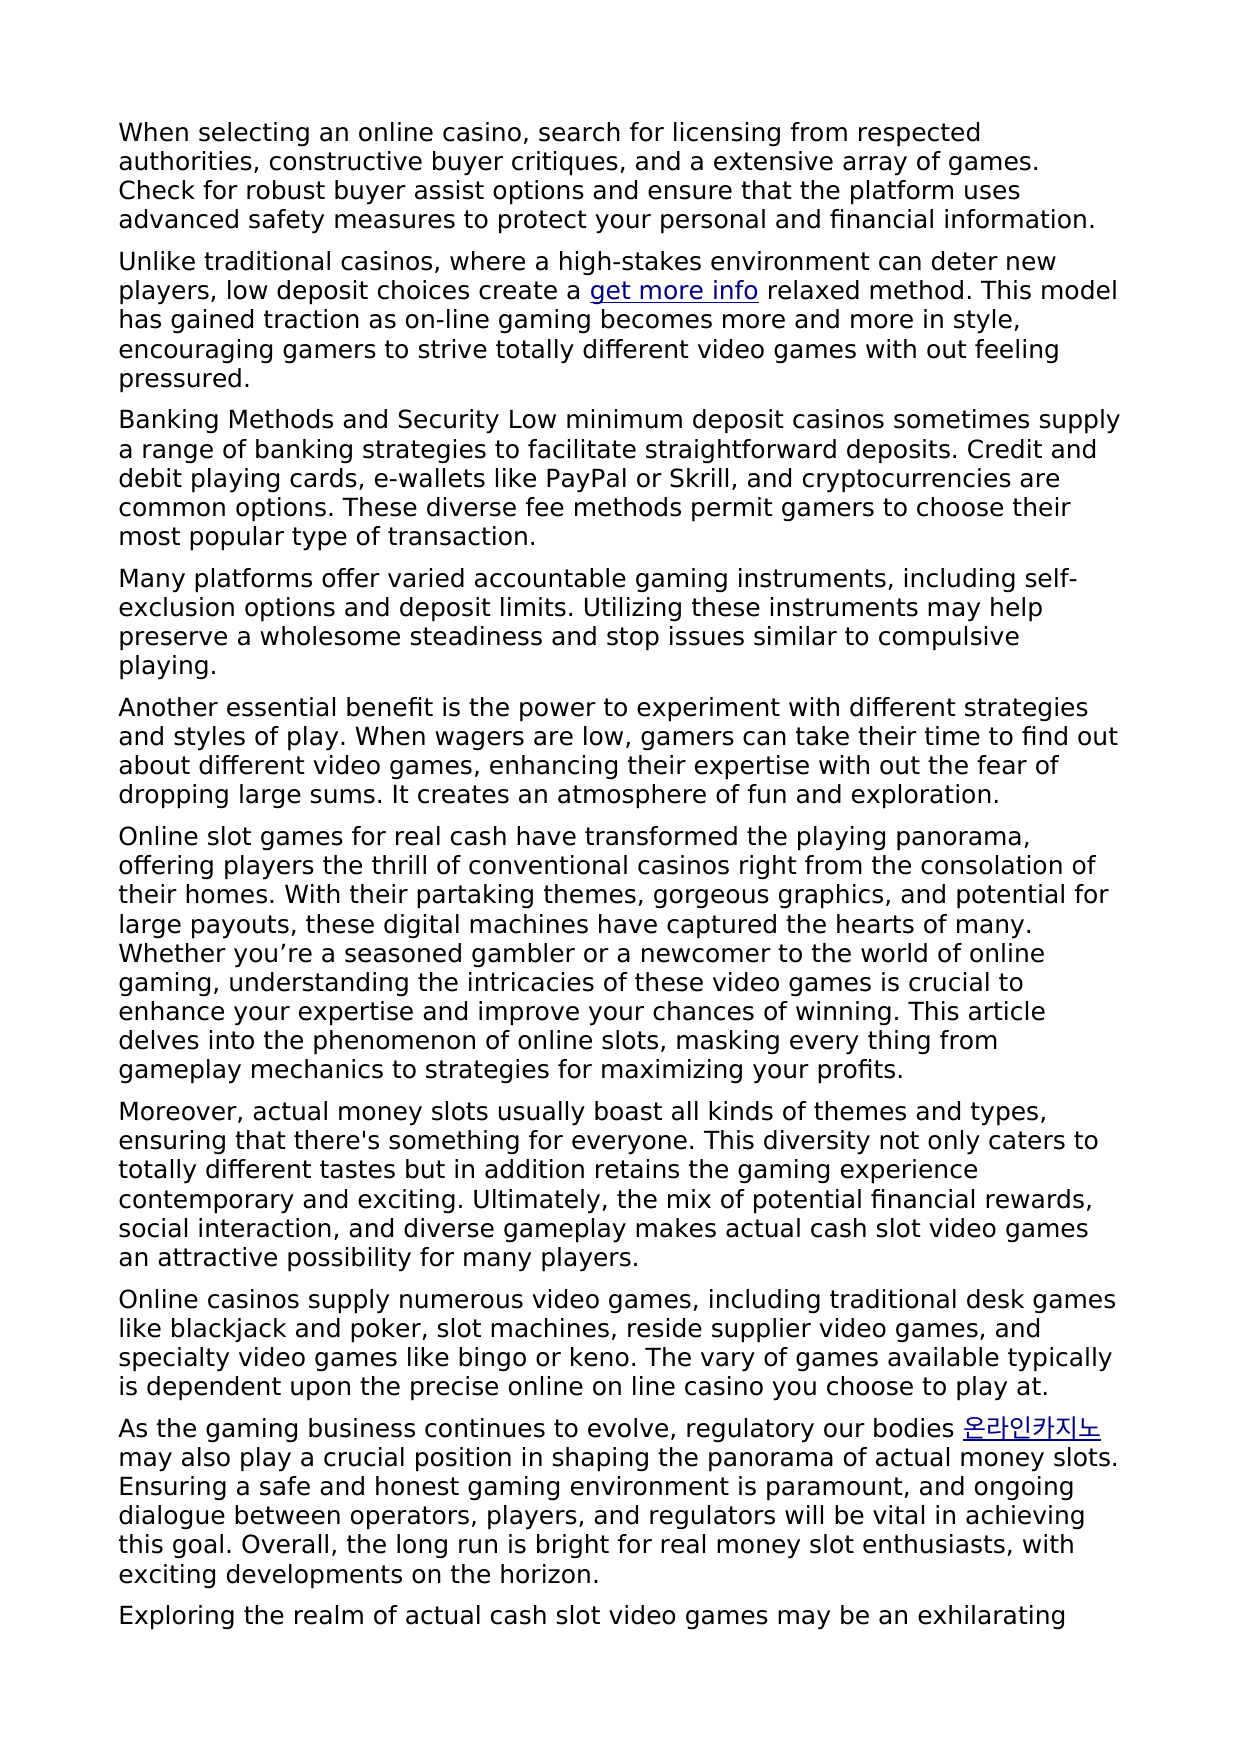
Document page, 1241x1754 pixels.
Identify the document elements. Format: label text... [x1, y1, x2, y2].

text As the gaming business continues to evolve, regulatory our bodies 온라인카지노 may also play a crucial position in shaping the panorama of actual money slots. Ensuring a safe and honest gaming environment is paramount, and ongoing dialogue between operators, players, and regulators will be vital in achieving this goal. Overall, the long run is bright for real money slot enthusiasts, with exciting developments on the horizon. [118, 1414, 1122, 1589]
text Banking Methods and Security Low minimum deposit casinos sometimes supply a range of banking strategies to facilitate straightforward deposits. Credit and debit playing cards, e-wallets like PayPal or Skrill, and cryptocurrencies are common options. These diverse fee methods permit gamers to choose their most popular type of transaction. [118, 406, 1122, 551]
text Exploring the realm of actual cash slot video games may be an exhilarating [118, 1601, 1122, 1631]
text Moreover, actual money slots usually boast all kinds of themes and types, ensuring that there's something for everyone. This diversity not only caters to totally different tastes but in addition retains the gaming experience contemporary and exciting. Ultimately, the mix of potential financial rewards, social interaction, and diverse gameplay makes actual cash slot video games an attractive possibility for many players. [118, 1097, 1122, 1272]
text Online casinos supply numerous video games, including traditional desk games like blackjack and poker, slot machines, reside supplier video games, and specialty video games like bingo or keno. The vary of games available typically is dependent upon the precise online on line casino you choose to play at. [118, 1285, 1122, 1401]
text Unlike traditional casinos, where a high-stakes environment can deter new players, low deposit choices create a get more info relaxed method. This model has gained traction as on-line gaming becomes more and more in style, encouraging gamers to strive totally different video games with out feeling pressured. [118, 247, 1122, 393]
text Many platforms offer varied accountable gaming instruments, including self-exclusion options and deposit limits. Utilizing these instruments may help preserve a wholesome steadiness and stop issues similar to compulsive playing. [118, 564, 1122, 681]
text Another essential benefit is the power to experiment with different strategies and styles of play. When wagers are low, gamers can take their time to find out about different video games, enhancing their expertise with out the fear of dropping large sums. It creates an atmosphere of fun and exploration. [118, 693, 1122, 810]
text When selecting an online casino, search for licensing from respected authorities, constructive buyer critiques, and a extensive array of games. Check for robust buyer assist options and ensure that the platform uses advanced safety measures to protect your personal and financial information. [118, 118, 1122, 235]
text Online slot games for real cash have transformed the playing panorama, offering players the thrill of conventional casinos right from the consolation of their homes. With their partaking themes, gorgeous graphics, and potential for large payouts, these digital machines have captured the hearts of many. Whether you’re a seasoned gambler or a newcomer to the world of online gaming, understanding the intricacies of these video games is crucial to enhance your expertise and improve your chances of winning. This article delves into the phenomenon of online slots, masking every thing from gameplay mechanics to strategies for maximizing your profits. [118, 822, 1122, 1085]
